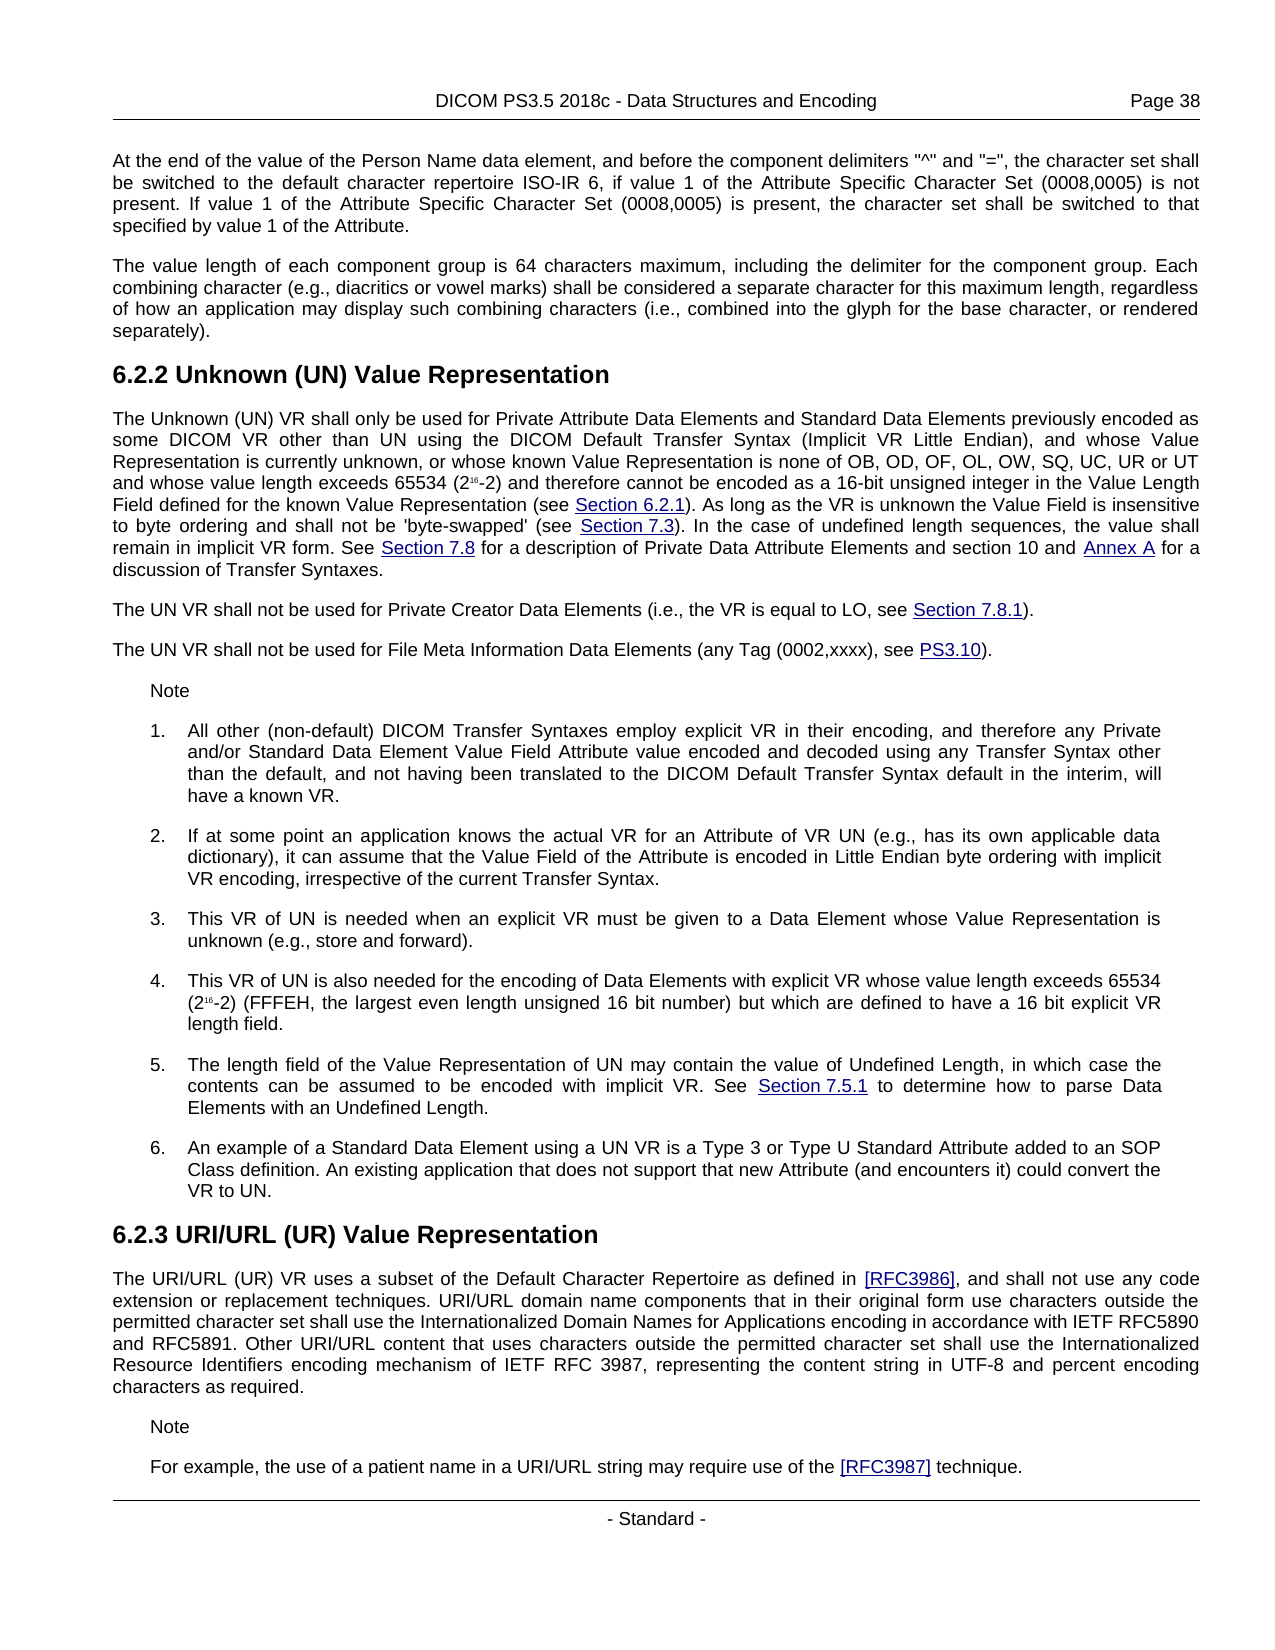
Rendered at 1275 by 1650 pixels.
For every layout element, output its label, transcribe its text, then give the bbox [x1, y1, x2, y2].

text 6.2.3 URI/URL (UR) Value Representation [112, 1220, 1200, 1249]
text Note [150, 679, 1162, 701]
text The UN VR shall not be used for Private Creator Data Elements (i.e., the VR is equal to LO, see Section 7.8.1). [112, 599, 1200, 620]
text For example, the use of a patient name in a URI/URL string may require use of the [RFC3987] technique. [150, 1456, 1162, 1478]
text The URI/URL (UR) VR uses a subset of the Default Character Repertoire as defined in [RFC3986], and shall not use any code extension or replacement techniques. URI/URL domain name components that in their original form use characters outside the permitted character set shall use the Internationalized Domain Names for Applications encoding in accordance with IETF RFC5890 and RFC5891. Other URI/URL content that uses characters outside the permitted character set shall use the Internationalized Resource Identifiers encoding mechanism of IETF RFC 3987, representing the content string in UTF-8 and percent encoding characters as required. [112, 1268, 1200, 1397]
list This VR of UN is needed when an explicit VR must be given to a Data Element whose Value Representation is unknown (e.g., store and forward). [150, 908, 1162, 951]
text The Unknown (UN) VR shall only be used for Private Attribute Data Elements and Standard Data Elements previously encoded as some DICOM VR other than UN using the DICOM Default Transfer Syntax (Implicit VR Little Endian), and whose Value Representation is currently unknown, or whose known Value Representation is none of OB, OD, OF, OL, OW, SQ, UC, UR or UT and whose value length exceeds 65534 (216-2) and therefore cannot be encoded as a 16-bit unsigned integer in the Value Length Field defined for the known Value Representation (see Section 6.2.1). As long as the VR is unknown the Value Field is insensitive to byte ordering and shall not be 'byte-swapped' (see Section 7.3). In the case of undefined length sequences, the value shall remain in implicit VR form. See Section 7.8 for a description of Private Data Attribute Elements and section 10 and Annex A for a discussion of Transfer Syntaxes. [112, 407, 1200, 580]
list All other (non-default) DICOM Transfer Syntaxes employ explicit VR in their encoding, and therefore any Private and/or Standard Data Element Value Field Attribute value encoded and decoded using any Transfer Syntax other than the default, and not having been translated to the DICOM Default Transfer Syntax default in the interim, will have a known VR. [150, 720, 1162, 806]
text At the end of the value of the Person Name data element, and before the component delimiters "^" and "=", the character set shall be switched to the default character repertoire ISO-IR 6, if value 1 of the Attribute Specific Character Set (0008,0005) is not present. If value 1 of the Attribute Specific Character Set (0008,0005) is present, the character set shall be switched to that specified by value 1 of the Attribute. [112, 150, 1200, 236]
list If at some point an application knows the actual VR for an Attribute of VR UN (e.g., has its own applicable data dictionary), it can assume that the Value Field of the Attribute is encoded in Little Endian byte ordering with implicit VR encoding, irrespective of the current Transfer Syntax. [150, 825, 1162, 889]
text Note [150, 1416, 1162, 1437]
text The value length of each component group is 64 characters maximum, including the delimiter for the component group. Each combining character (e.g., diacritics or vowel marks) shall be considered a separate character for this maximum length, regardless of how an application may display such combining characters (i.e., combined into the glyph for the base character, or rendered separately). [112, 255, 1200, 341]
list This VR of UN is also needed for the encoding of Data Elements with explicit VR whose value length exceeds 65534 (216-2) (FFFEH, the largest even length unsigned 16 bit number) but which are defined to have a 16 bit explicit VR length field. [150, 970, 1162, 1035]
list An example of a Standard Data Element using a UN VR is a Type 3 or Type U Standard Attribute added to an SOP Class definition. An existing application that does not support that new Attribute (and encounters it) could convert the VR to UN. [150, 1137, 1162, 1202]
text The UN VR shall not be used for File Meta Information Data Elements (any Tag (0002,xxxx), see PS3.10). [112, 639, 1200, 661]
text 6.2.2 Unknown (UN) Value Representation [112, 360, 1200, 389]
list The length field of the Value Representation of UN may contain the value of Undefined Length, in which case the contents can be assumed to be encoded with implicit VR. See Section 7.5.1 to determine how to parse Data Elements with an Undefined Length. [150, 1053, 1162, 1118]
